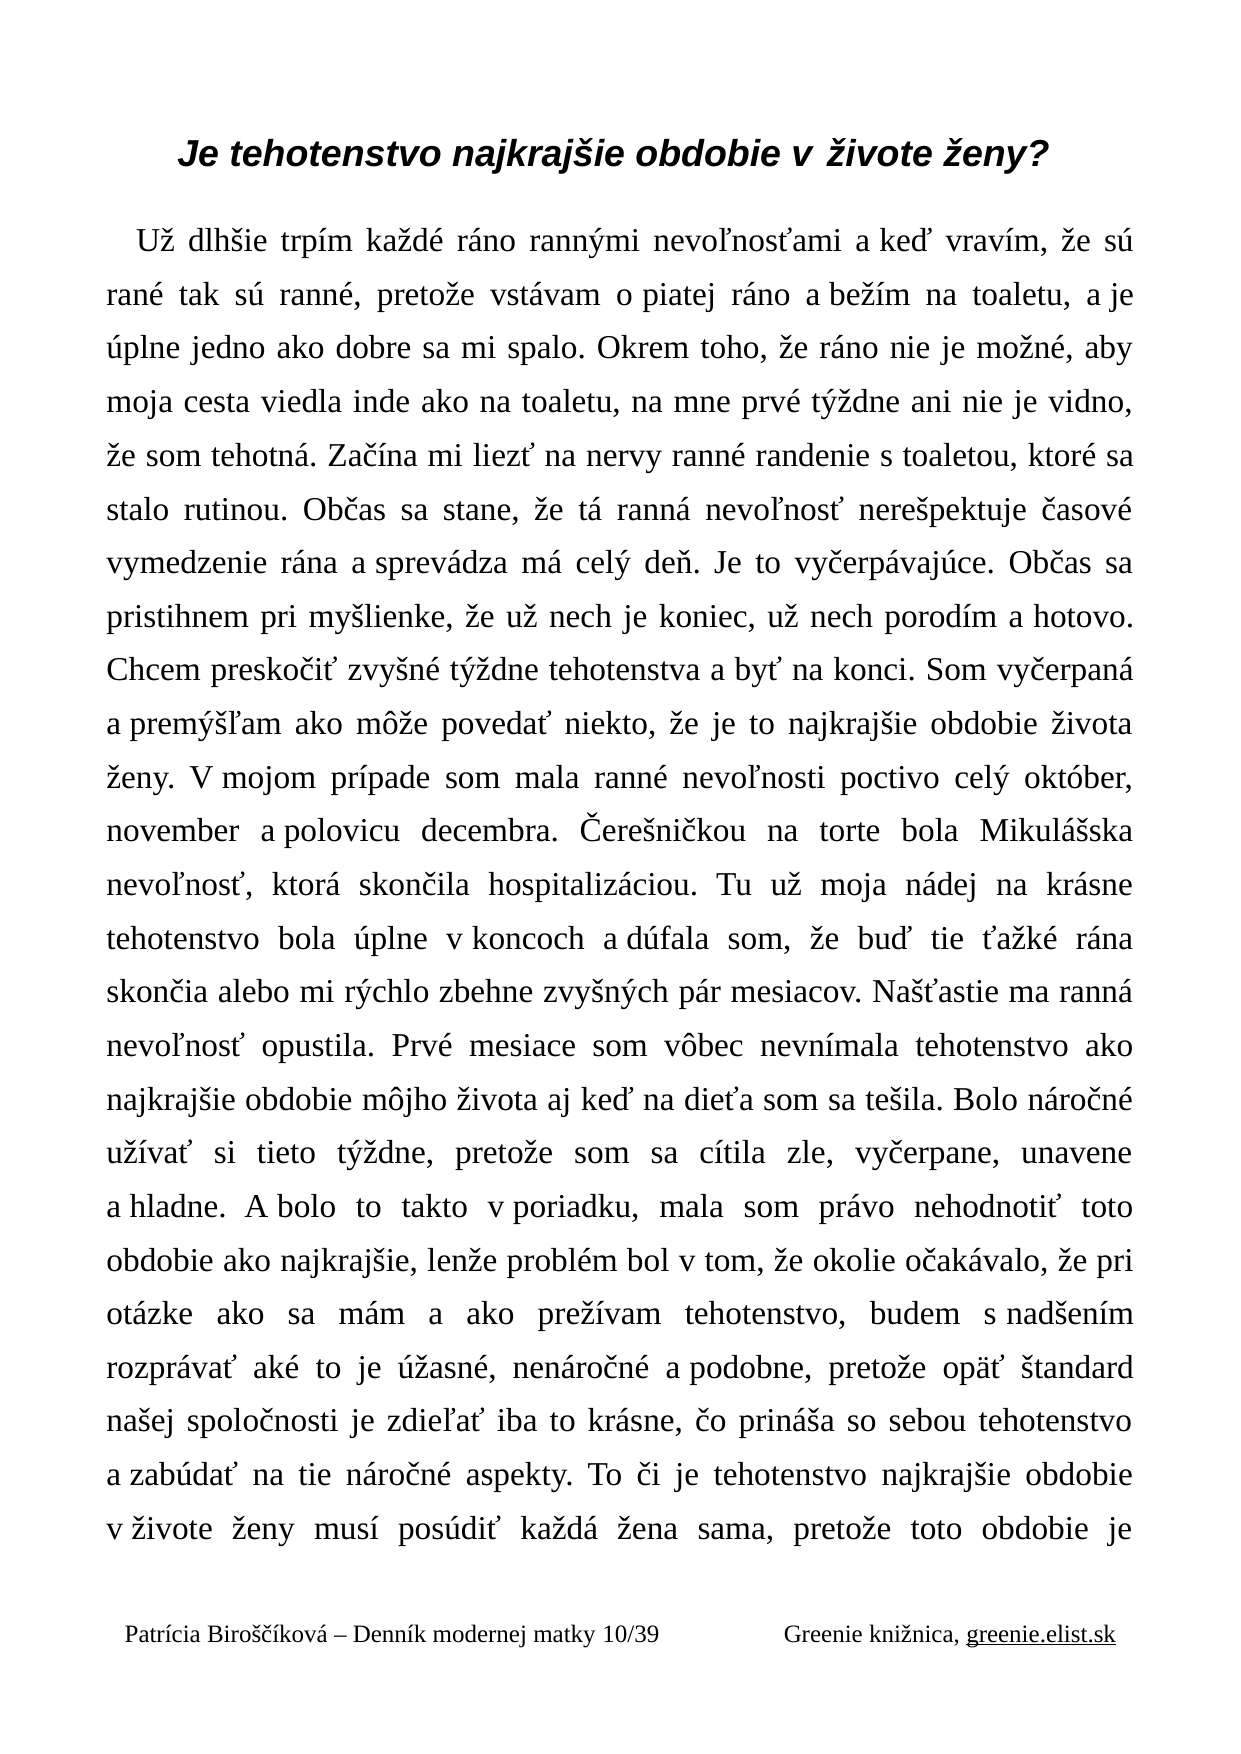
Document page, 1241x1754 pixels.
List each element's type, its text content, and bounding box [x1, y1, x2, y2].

text Už dlhšie trpím každé ráno rannými nevoľnosťami a keď vravím, že sú rané tak sú ranné, pretože vstávam o piatej ráno a bežím na toaletu, a je úplne jedno ako dobre sa mi spalo. Okrem toho, že ráno nie je možné, aby moja cesta viedla inde ako na toaletu, na mne prvé týždne ani nie je vidno, že som tehotná. Začína mi liezť na nervy ranné randenie s toaletou, ktoré sa stalo rutinou. Občas sa stane, že tá ranná nevoľnosť nerešpektuje časové vymedzenie rána a sprevádza má celý deň. Je to vyčerpávajúce. Občas sa pristihnem pri myšlienke, že už nech je koniec, už nech porodím a hotovo. Chcem preskočiť zvyšné týždne tehotenstva a byť na konci. Som vyčerpaná a premýšľam ako môže povedať niekto, že je to najkrajšie obdobie života ženy. V mojom prípade som mala ranné nevoľnosti poctivo celý október, november a polovicu decembra. Čerešničkou na torte bola Mikulášska nevoľnosť, ktorá skončila hospitalizáciou. Tu už moja nádej na krásne tehotenstvo bola úplne v koncoch a dúfala som, že buď tie ťažké rána skončia alebo mi rýchlo zbehne zvyšných pár mesiacov. Našťastie ma ranná nevoľnosť opustila. Prvé mesiace som vôbec nevnímala tehotenstvo ako najkrajšie obdobie môjho života aj keď na dieťa som sa tešila. Bolo náročné užívať si tieto týždne, pretože som sa cítila zle, vyčerpane, unavene a hladne. A bolo to takto v poriadku, mala som právo nehodnotiť toto obdobie ako najkrajšie, lenže problém bol v tom, že okolie očakávalo, že pri otázke ako sa mám a ako prežívam tehotenstvo, budem s nadšením rozprávať aké to je úžasné, nenáročné a podobne, pretože opäť štandard našej spoločnosti je zdieľať iba to krásne, čo prináša so sebou tehotenstvo a zabúdať na tie náročné aspekty. To či je tehotenstvo najkrajšie obdobie v živote ženy musí posúdiť každá žena sama, pretože toto obdobie je [106, 221, 1134, 1546]
subtitle Je tehotenstvo najkrajšie obdobie v živote ženy? [106, 131, 1134, 174]
